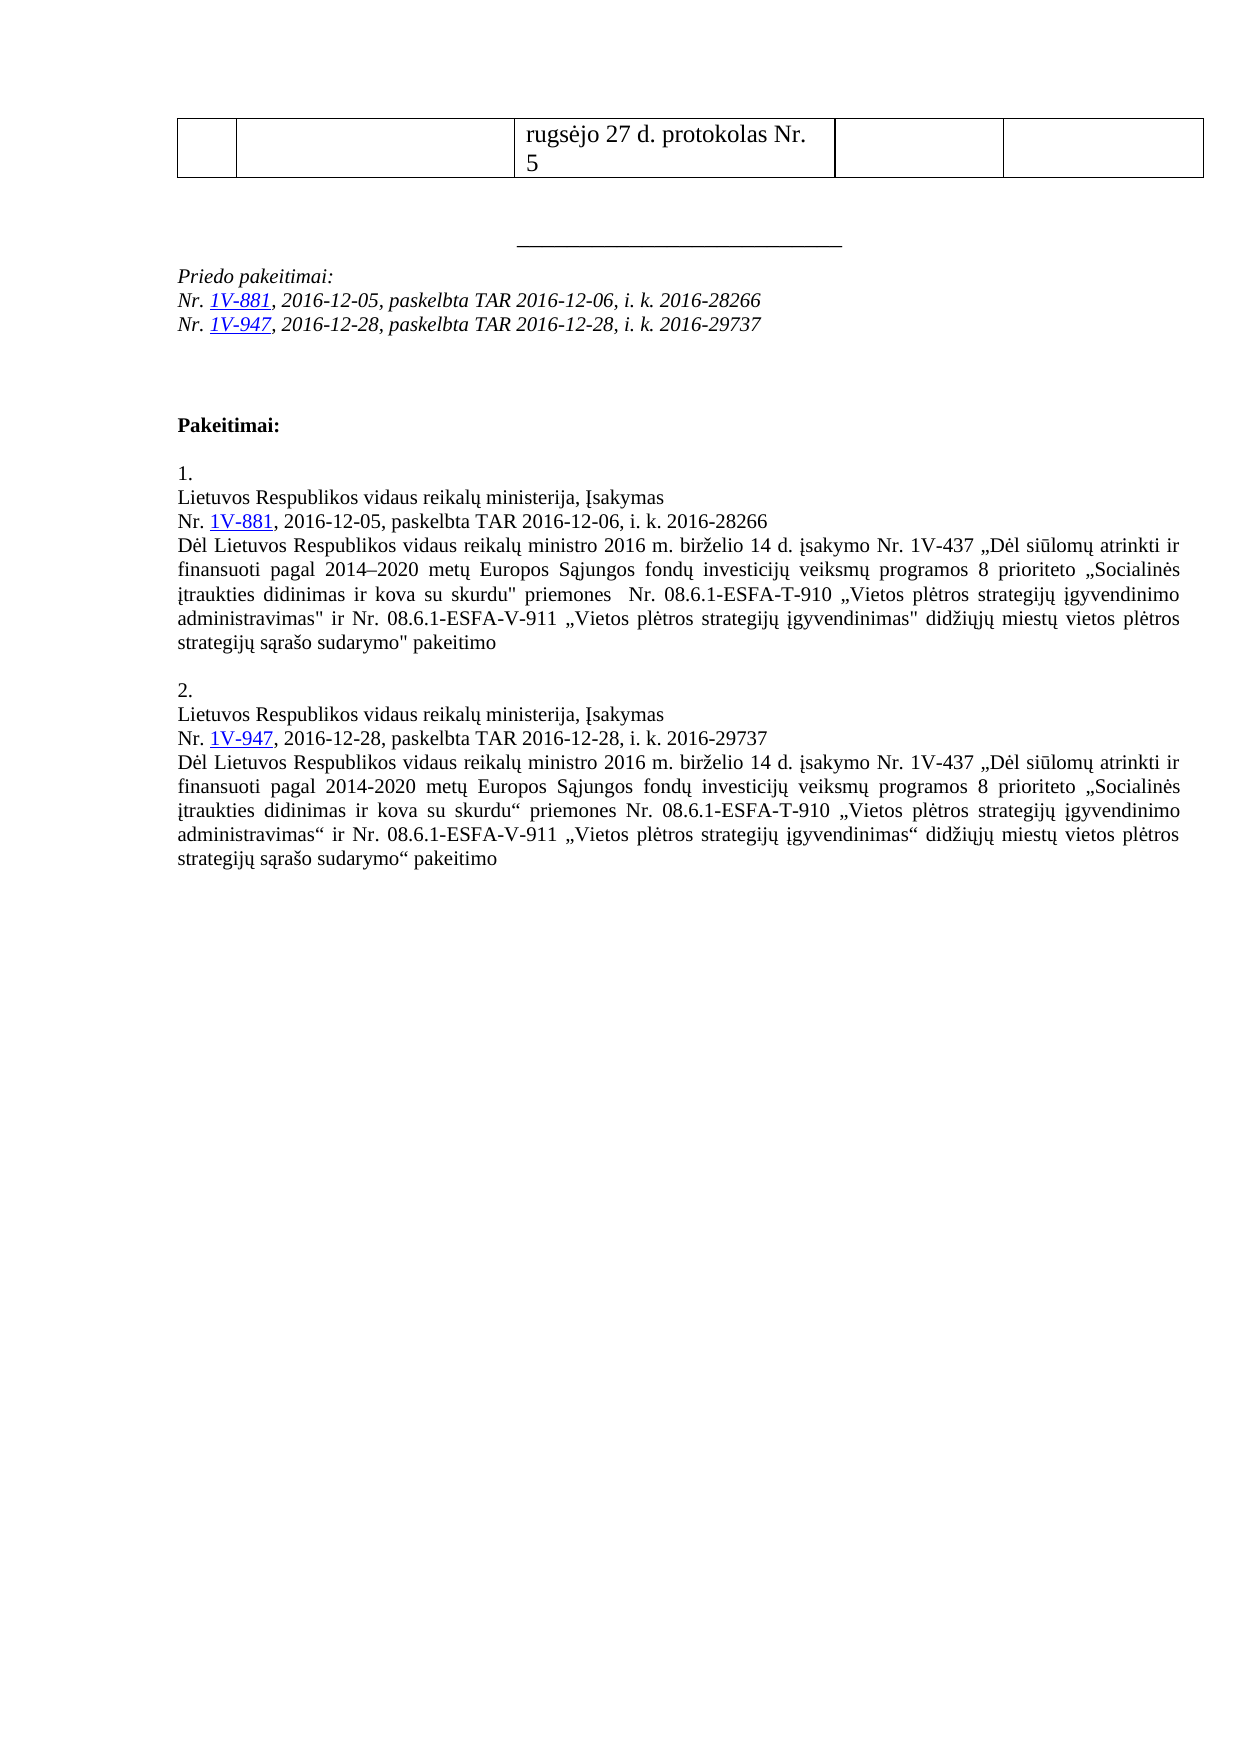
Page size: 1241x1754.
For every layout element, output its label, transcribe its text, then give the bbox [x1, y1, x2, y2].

text 1. [177, 461, 1181, 485]
text Nr. 1V-881, 2016-12-05, paskelbta TAR 2016-12-06, i. k. 2016-28266 [177, 509, 1181, 533]
table_cell [178, 119, 236, 177]
text Nr. 1V-881, 2016-12-05, paskelbta TAR 2016-12-06, i. k. 2016-28266 [177, 288, 1181, 312]
table_cell [836, 119, 1003, 177]
text Lietuvos Respublikos vidaus reikalų ministerija, Įsakymas [177, 702, 1181, 726]
text Nr. 1V-947, 2016-12-28, paskelbta TAR 2016-12-28, i. k. 2016-29737 [177, 726, 1181, 750]
table_cell [237, 119, 514, 177]
text __________________________ [177, 221, 1181, 249]
text Pakeitimai: [177, 413, 1181, 437]
table_cell rugsėjo 27 d. protokolas Nr. 5 [515, 119, 834, 177]
text Priedo pakeitimai: [177, 264, 1181, 288]
text Nr. 1V-947, 2016-12-28, paskelbta TAR 2016-12-28, i. k. 2016-29737 [177, 312, 1181, 336]
text Lietuvos Respublikos vidaus reikalų ministerija, Įsakymas [177, 485, 1181, 509]
text 2. [177, 678, 1181, 702]
text Dėl Lietuvos Respublikos vidaus reikalų ministro 2016 m. birželio 14 d. įsakymo Nr. 1V-437 „Dėl siūlomų atrinkti ir finansuoti pagal 2014–2020 metų Europos Sąjungos fondų investicijų veiksmų programos 8 prioriteto „Socialinės įtraukties didinimas ir kova su skurdu" priemones Nr. 08.6.1-ESFA-T-910 „Vietos plėtros strategijų įgyvendinimo administravimas" ir Nr. 08.6.1-ESFA-V-911 „Vietos plėtros strategijų įgyvendinimas" didžiųjų miestų vietos plėtros strategijų sąrašo sudarymo" pakeitimo [177, 533, 1181, 654]
text Dėl Lietuvos Respublikos vidaus reikalų ministro 2016 m. birželio 14 d. įsakymo Nr. 1V-437 „Dėl siūlomų atrinkti ir finansuoti pagal 2014-2020 metų Europos Sąjungos fondų investicijų veiksmų programos 8 prioriteto „Socialinės įtraukties didinimas ir kova su skurdu“ priemones Nr. 08.6.1-ESFA-T-910 „Vietos plėtros strategijų įgyvendinimo administravimas“ ir Nr. 08.6.1-ESFA-V-911 „Vietos plėtros strategijų įgyvendinimas“ didžiųjų miestų vietos plėtros strategijų sąrašo sudarymo“ pakeitimo [177, 750, 1181, 870]
table_cell [1004, 119, 1203, 177]
